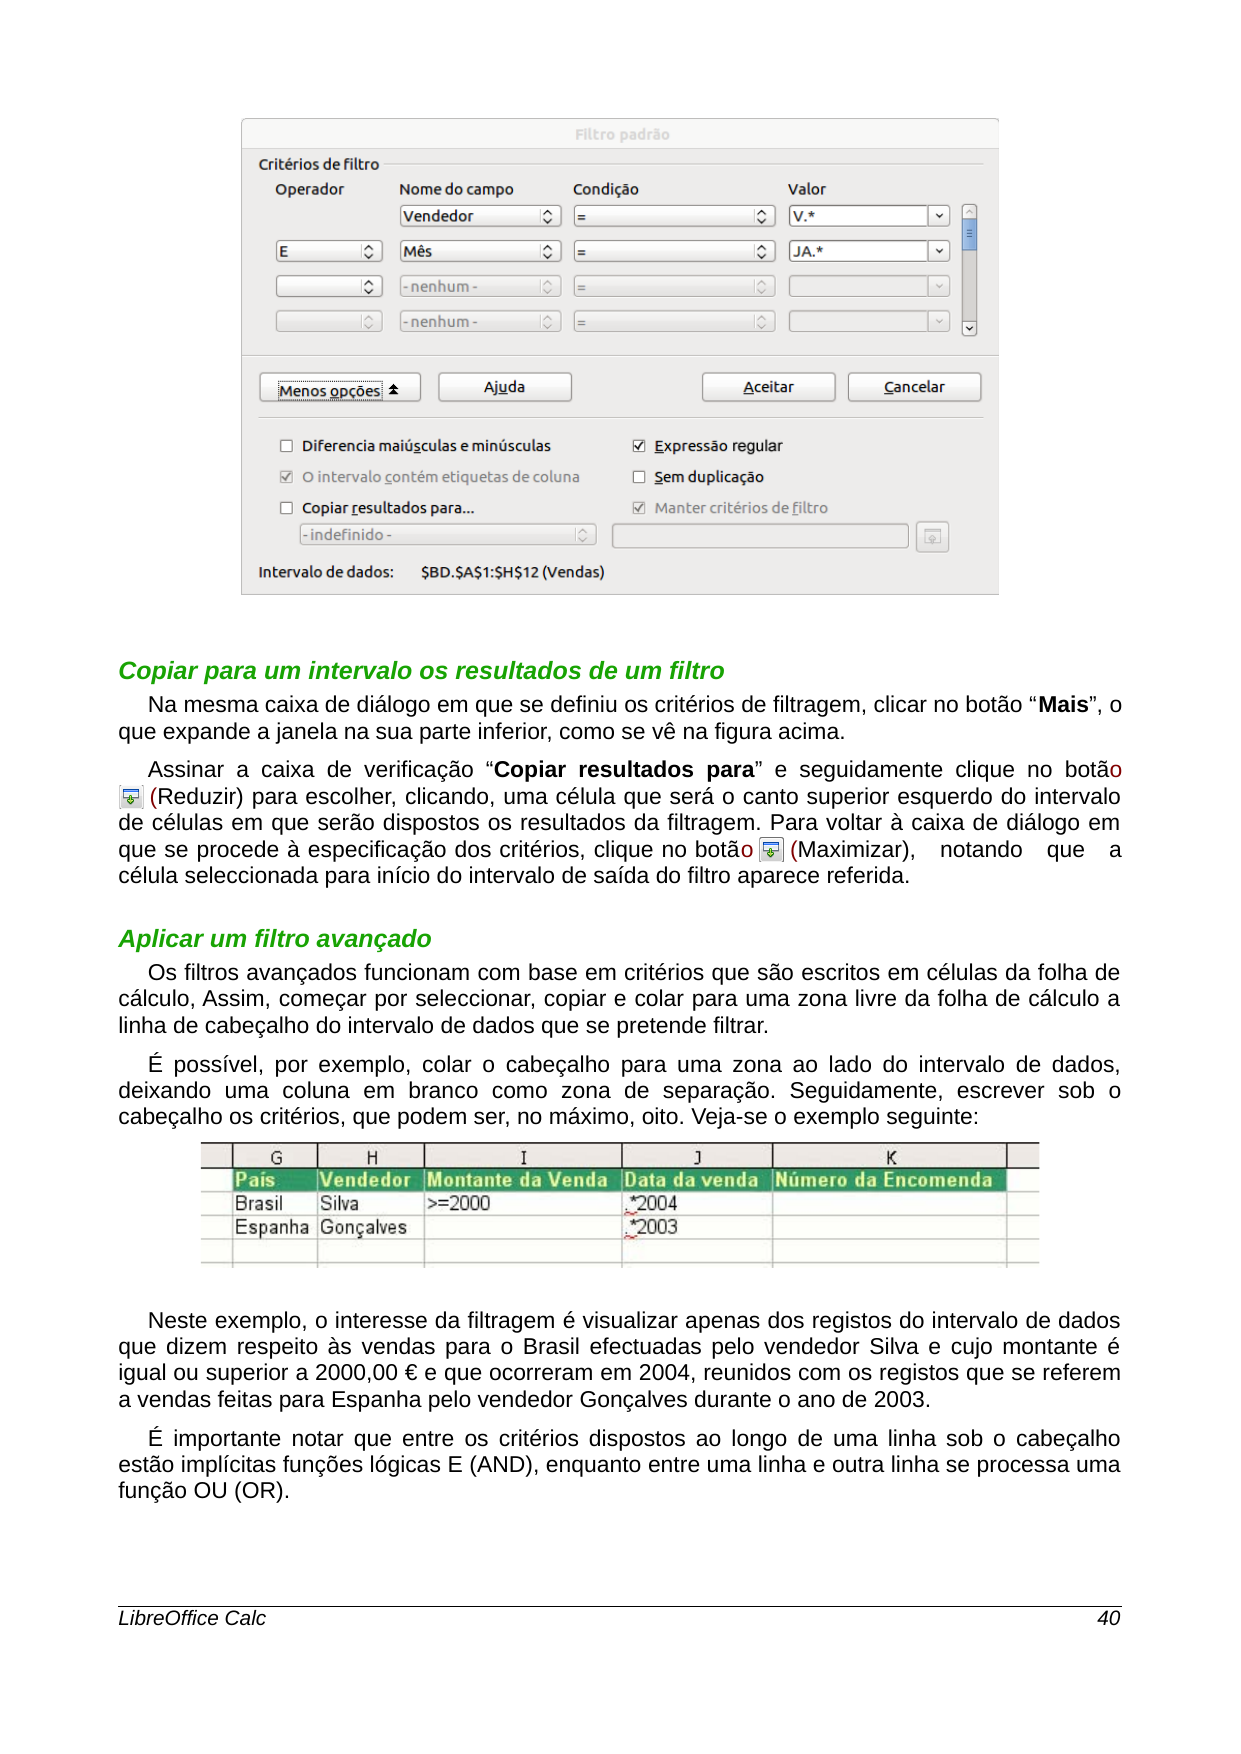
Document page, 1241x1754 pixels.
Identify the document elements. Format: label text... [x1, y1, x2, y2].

text É importante notar que entre os critérios dispostos ao longo de uma linha sob o cabeçalho estão implícitas funções lógicas E (AND), enquanto entre uma linha e outra linha se processa uma função OU (OR). [118, 1424, 1122, 1503]
subtitle Aplicar um filtro avançado [118, 924, 1122, 952]
text Os filtros avançados funcionam com base em critérios que são escritos em células da folha de cálculo, Assim, começar por seleccionar, copiar e colar para uma zona livre da folha de cálculo a linha de cabeçalho do intervalo de dados que se pretende filtrar. [118, 959, 1122, 1038]
picture [241, 118, 999, 595]
subtitle Copiar para um intervalo os resultados de um filtro [118, 656, 1122, 685]
picture [200, 1142, 1040, 1268]
text Neste exemplo, o interesse da filtragem é visualizar apenas dos registos do intervalo de dados que dizem respeito às vendas para o Brasil efectuadas pelo vendedor Silva e cujo montante é igual ou superior a 2000,00 € e que ocorreram em 2004, reunidos com os registos que se referem a vendas feitas para Espanha pelo vendedor Gonçalves durante o ano de 2003. [118, 1307, 1122, 1412]
text É possível, por exemplo, colar o cabeçalho para uma zona ao lado do intervalo de dados, deixando uma coluna em branco como zona de separação. Seguidamente, escrever sob o cabeçalho os critérios, que podem ser, no máximo, oito. Veja-se o exemplo seguinte: [118, 1051, 1122, 1129]
text Assinar a caixa de verificação “Copiar resultados para” e seguidamente clique no botão (Reduzir) para escolher, clicando, uma célula que será o canto superior esquerdo do intervalo de células em que serão dispostos os resultados da filtragem. Para voltar à caixa de diálogo em que se procede à especificação dos critérios, clique no botão (Maximizar), notando que a célula seleccionada para início do intervalo de saída do filtro aparece referida. [118, 756, 1122, 888]
text Na mesma caixa de diálogo em que se definiu os critérios de filtragem, clicar no botão “Mais”, o que expande a janela na sua parte inferior, como se vê na figura acima. [118, 691, 1122, 744]
